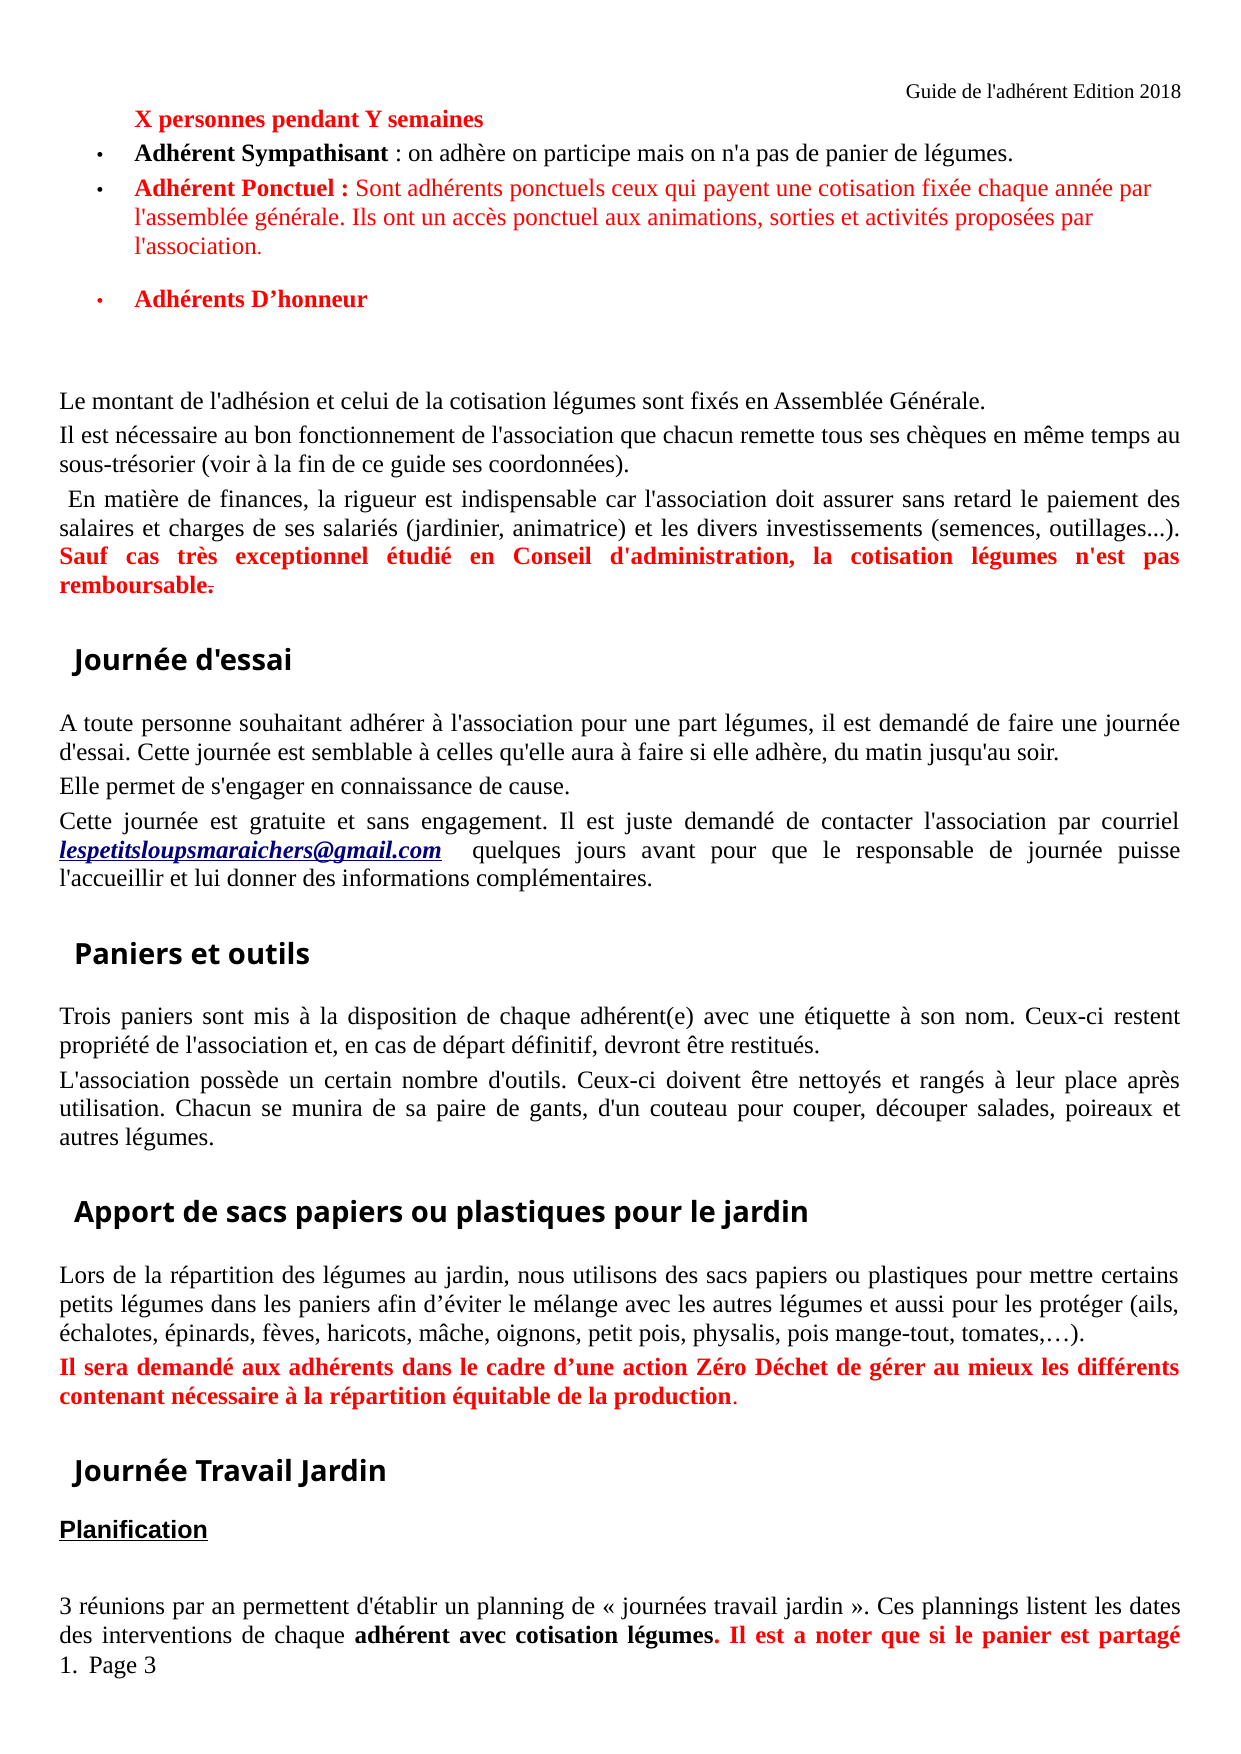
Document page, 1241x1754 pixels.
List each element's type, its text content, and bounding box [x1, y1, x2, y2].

text A toute personne souhaitant adhérer à l'association pour une part légumes, il est demandé de faire une journée d'essai. Cette journée est semblable à celles qu'elle aura à faire si elle adhère, du matin jusqu'au soir. [59, 708, 1181, 765]
text 3 réunions par an permettent d'établir un planning de « journées travail jardin ». Ces plannings listent les dates des interventions de chaque adhérent avec cotisation légumes. Il est a noter que si le panier est partagé [59, 1591, 1181, 1648]
list X personnes pendant Y semaines [97, 104, 1181, 132]
list Adhérent Sympathisant : on adhère on participe mais on n'a pas de panier de légumes. [97, 138, 1181, 167]
text Il est nécessaire au bon fonctionnement de l'association que chacun remette tous ses chèques en même temps au sous-trésorier (voir à la fin de ce guide ses coordonnées). [59, 420, 1181, 478]
subtitle Journée Travail Jardin [74, 1450, 1181, 1490]
subtitle Apport de sacs papiers ou plastiques pour le jardin [74, 1192, 1181, 1231]
text Il sera demandé aux adhérents dans le cadre d’une action Zéro Déchet de gérer au mieux les différents contenant nécessaire à la répartition équitable de la production. [59, 1352, 1181, 1410]
list Adhérent Ponctuel : Sont adhérents ponctuels ceux qui payent une cotisation fixée chaque année par l'assemblée générale. Ils ont un accès ponctuel aux animations, sorties et activités proposées par l'association. [97, 173, 1181, 260]
text Lors de la répartition des légumes au jardin, nous utilisons des sacs papiers ou plastiques pour mettre certains petits légumes dans les paniers afin d’éviter le mélange avec les autres légumes et aussi pour les protéger (ails, échalotes, épinards, fèves, haricots, mâche, oignons, petit pois, physalis, pois mange-tout, tomates,…). [59, 1260, 1181, 1346]
list Adhérents D’honneur [97, 284, 1181, 313]
subtitle Paniers et outils [74, 933, 1181, 973]
text Cette journée est gratuite et sans engagement. Il est juste demandé de contacter l'association par courriel lespetitsloupsmaraichers@gmail.com quelques jours avant pour que le responsable de journée puisse l'accueillir et lui donner des informations complémentaires. [59, 806, 1181, 892]
text Le montant de l'adhésion et celui de la cotisation légumes sont fixés en Assemblée Générale. [59, 386, 1181, 414]
text Elle permet de s'engager en connaissance de cause. [59, 771, 1181, 800]
text Trois paniers sont mis à la disposition de chaque adhérent(e) avec une étiquette à son nom. Ceux-ci restent propriété de l'association et, en cas de départ définitif, devront être restitués. [59, 1001, 1181, 1059]
text En matière de finances, la rigueur est indispensable car l'association doit assurer sans retard le paiement des salaires et charges de ses salariés (jardinier, animatrice) et les divers investissements (semences, outillages...). Sauf cas très exceptionnel étudié en Conseil d'administration, la cotisation légumes n'est pas remboursable. [59, 484, 1181, 599]
text L'association possède un certain nombre d'outils. Ceux-ci doivent être nettoyés et rangés à leur place après utilisation. Chacun se munira de sa paire de gants, d'un couteau pour couper, découper salades, poireaux et autres légumes. [59, 1065, 1181, 1151]
subtitle Journée d'essai [74, 639, 1181, 679]
subtitle Planification [59, 1515, 1181, 1544]
